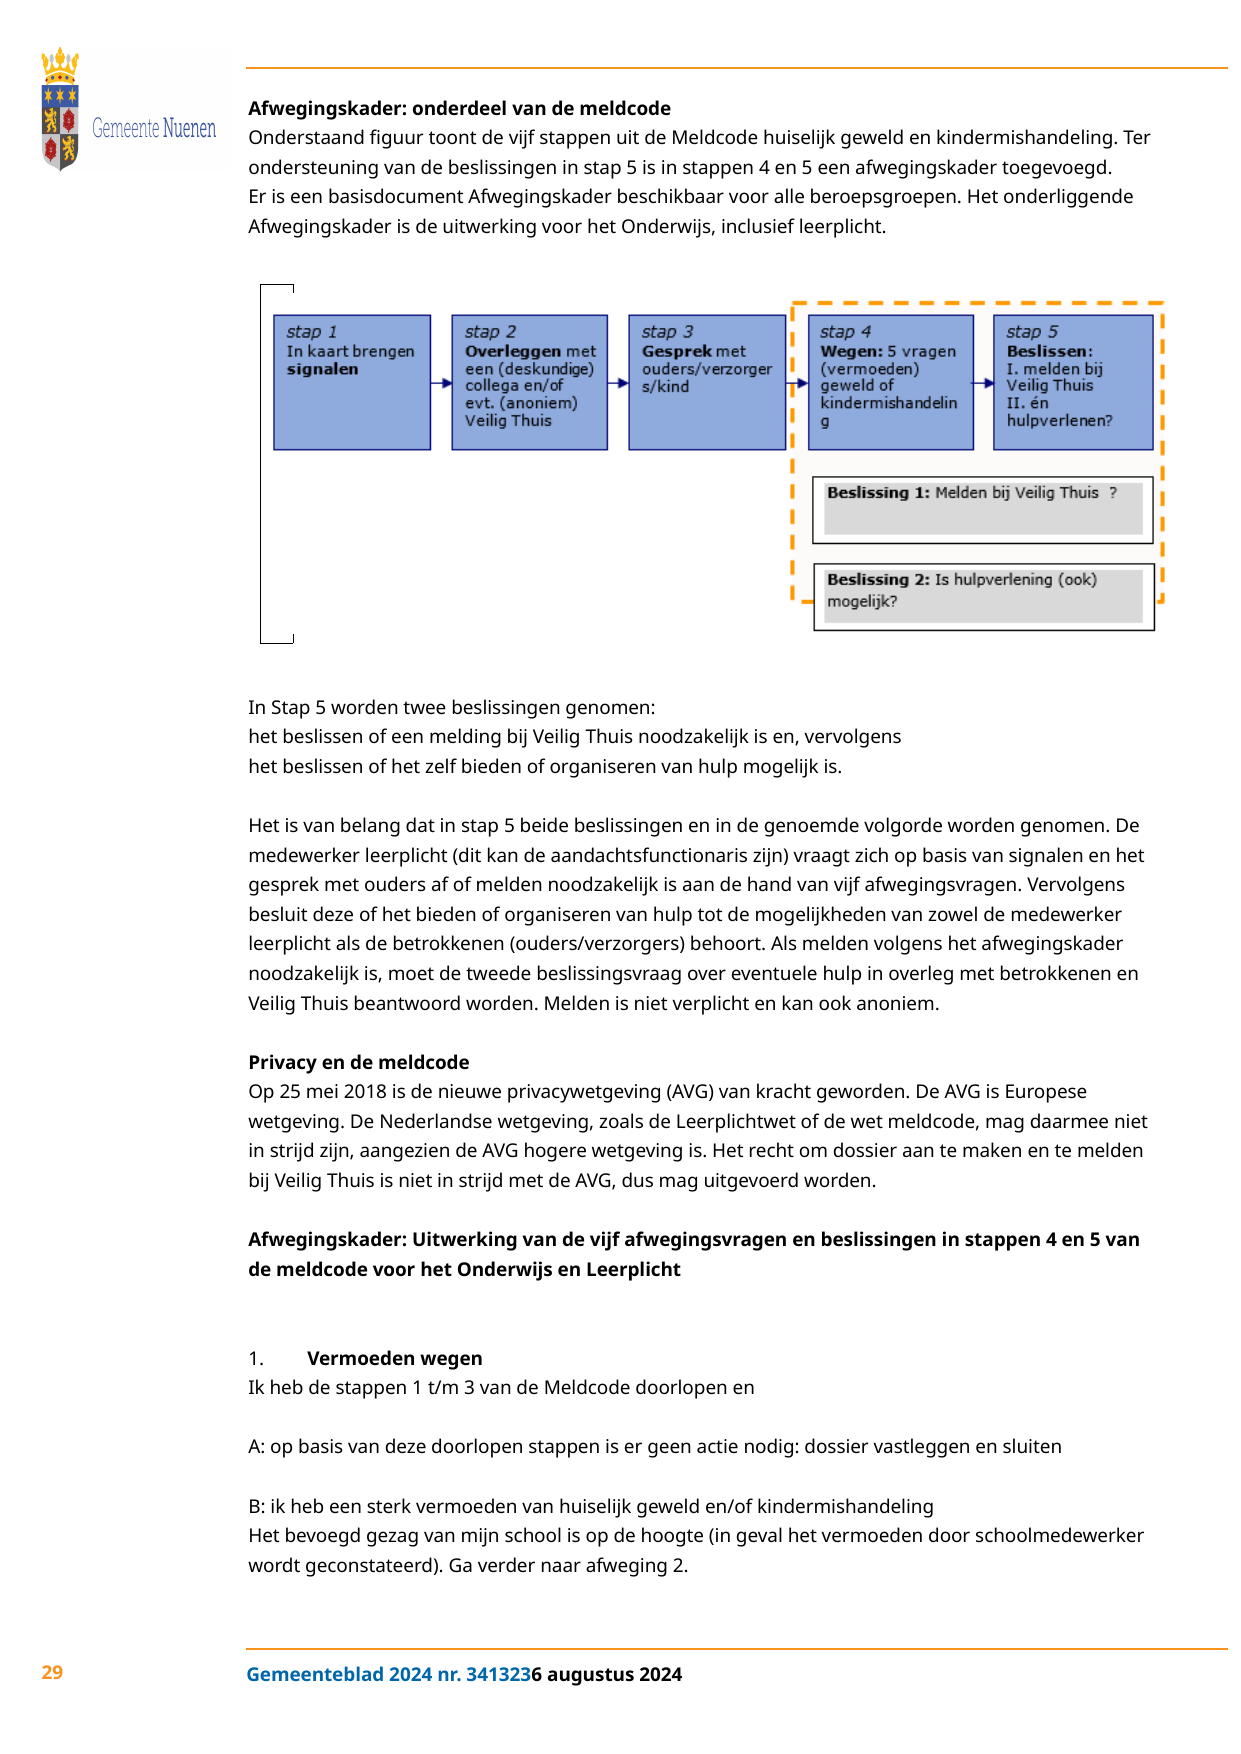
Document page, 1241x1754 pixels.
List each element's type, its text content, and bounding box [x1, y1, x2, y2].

picture [41, 47, 231, 172]
text Op 25 mei 2018 is de nieuwe privacywetgeving (AVG) van kracht geworden. De AVG is Europese wetgeving. De Nederlandse wetgeving, zoals de Leerplichtwet of de wet meldcode, mag daarmee niet in strijd zijn, aangezien de AVG hogere wetgeving is. Het recht om dossier aan te maken en te melden bij Veilig Thuis is niet in strijd met de AVG, dus mag uitgevoerd worden. [248, 1078, 1152, 1193]
text Privacy en de meldcode [248, 1049, 1152, 1075]
text het beslissen of een melding bij Veilig Thuis noodzakelijk is en, vervolgens [248, 723, 1152, 749]
text Er is een basisdocument Afwegingskader beschikbaar voor alle beroepsgroepen. Het onderliggende Afwegingskader is de uitwerking voor het Onderwijs, inclusief leerplicht. [248, 183, 1152, 239]
text Afwegingskader: Uitwerking van de vijf afwegingsvragen en beslissingen in stappen 4 en 5 van de meldcode voor het Onderwijs en Leerplicht [248, 1226, 1152, 1282]
text Het is van belang dat in stap 5 beide beslissingen en in de genoemde volgorde worden genomen. De medewerker leerplicht (dit kan de aandachtsfunctionaris zijn) vraagt zich op basis van signalen en het gesprek met ouders af of melden noodzakelijk is aan de hand van vijf afwegingsvragen. Vervolgens besluit deze of het bieden of organiseren van hulp tot de mogelijkheden van zowel de medewerker leerplicht als de betrokkenen (ouders/verzorgers) behoort. Als melden volgens het afwegingskader noodzakelijk is, moet de tweede beslissingsvraag over eventuele hulp in overleg met betrokkenen en Veilig Thuis beantwoord worden. Melden is niet verplicht en kan ook anoniem. [248, 812, 1152, 1016]
text het beslissen of het zelf bieden of organiseren van hulp mogelijk is. [248, 753, 1152, 779]
picture [268, 293, 1173, 634]
text Afwegingskader: onderdeel van de meldcode [248, 95, 1152, 121]
text Onderstaand figuur toont de vijf stappen uit de Meldcode huiselijk geweld en kindermishandeling. Ter ondersteuning van de beslissingen in stap 5 is in stappen 4 en 5 een afwegingskader toegevoegd. [248, 124, 1152, 180]
table_header Vermoeden wegen Ik heb de stappen 1 t/m 3 van de Meldcode doorlopen en A: op basis van deze doorlopen stappen is er geen actie nodig: dossier vastleggen en sluiten B: ik heb een sterk vermoeden van huiselijk geweld en/of kindermishandeling Het bevoegd gezag van mijn school is op de hoogte (in geval het vermoeden door schoolmedewerker wordt geconstateerd). Ga verder naar afweging 2. [248, 1315, 1152, 1607]
text In Stap 5 worden twee beslissingen genomen: [248, 694, 1152, 720]
